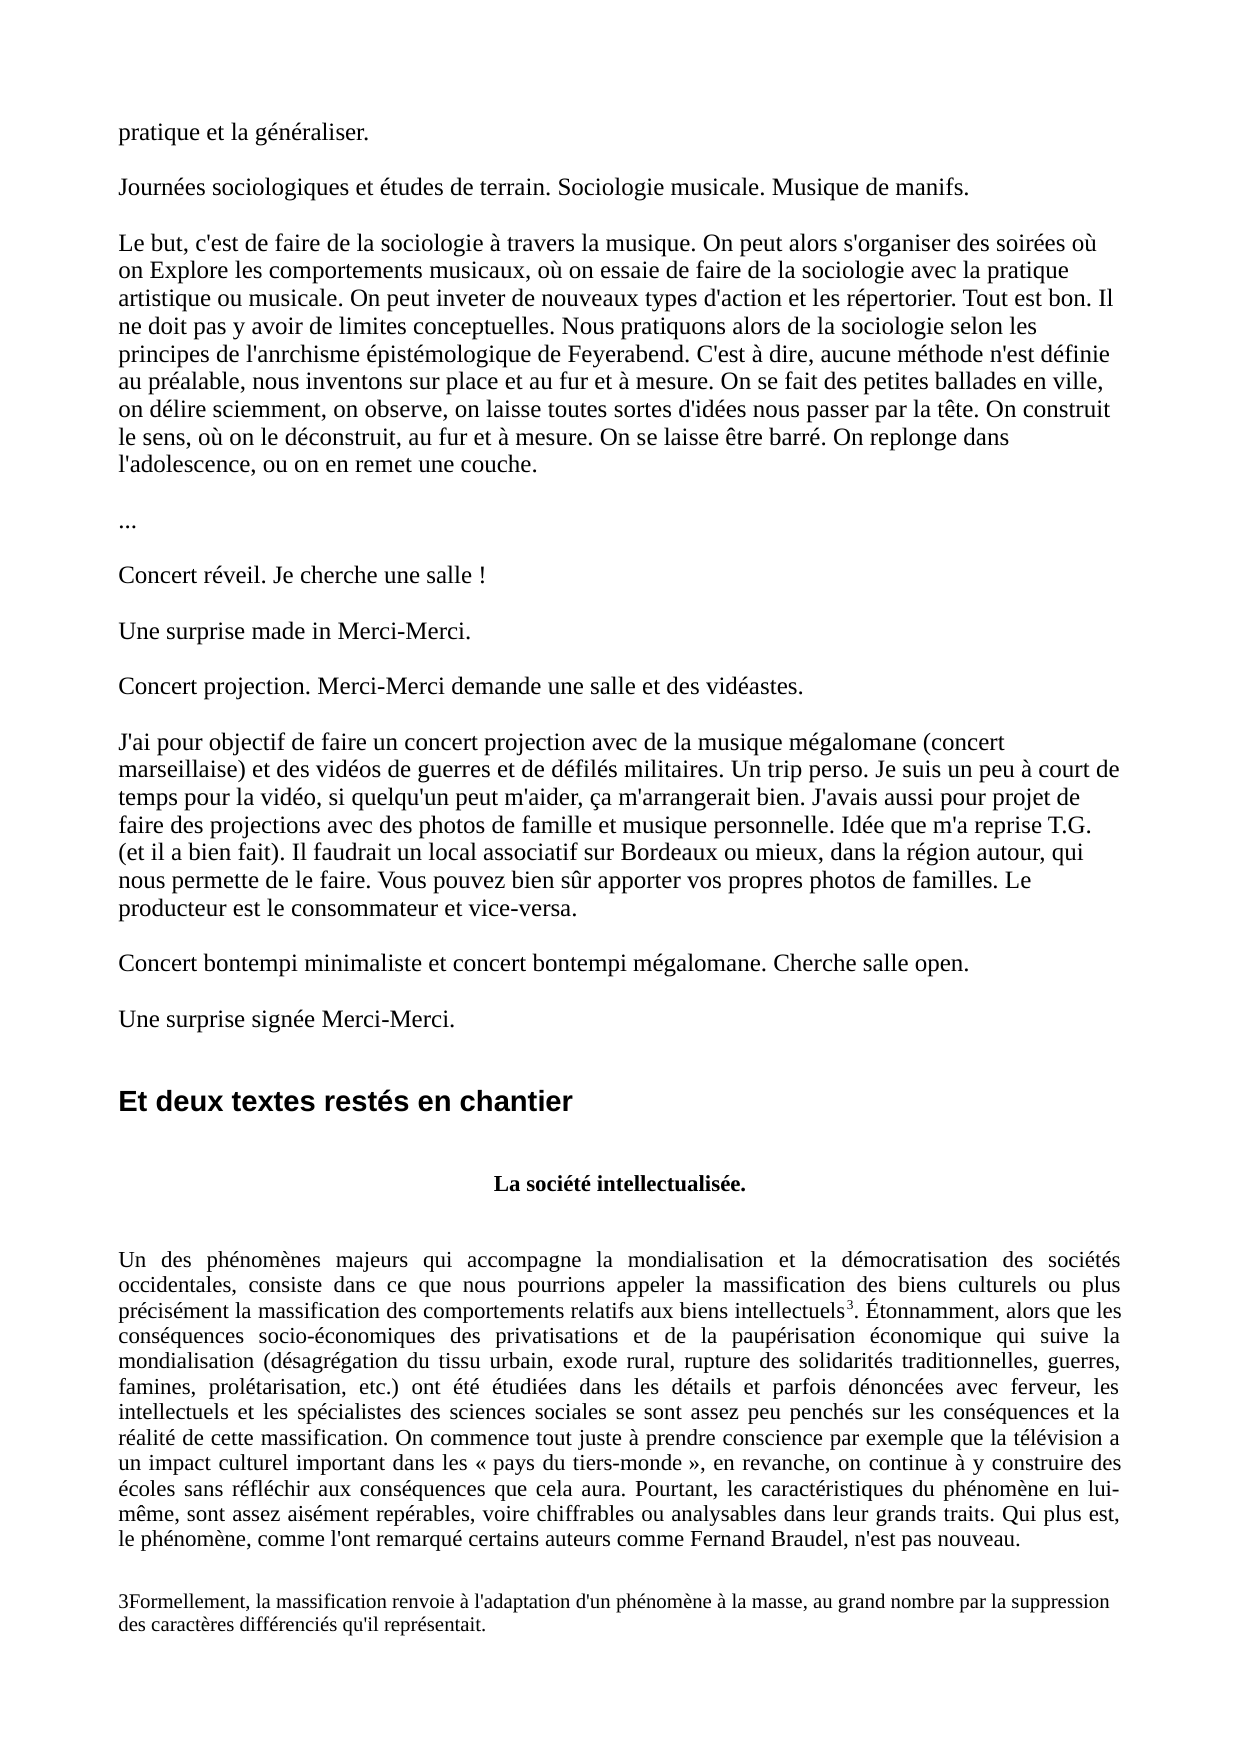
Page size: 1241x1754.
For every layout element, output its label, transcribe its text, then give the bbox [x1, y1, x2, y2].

text Un des phénomènes majeurs qui accompagne la mondialisation et la démocratisation des sociétés occidentales, consiste dans ce que nous pourrions appeler la massification des biens culturels ou plus précisément la massification des comportements relatifs aux biens intellectuels. Étonnamment, alors que les conséquences socio-économiques des privatisations et de la paupérisation économique qui suive la mondialisation (désagrégation du tissu urbain, exode rural, rupture des solidarités traditionnelles, guerres, famines, prolétarisation, etc.) ont été étudiées dans les détails et parfois dénoncées avec ferveur, les intellectuels et les spécialistes des sciences sociales se sont assez peu penchés sur les conséquences et la réalité de cette massification. On commence tout juste à prendre conscience par exemple que la télévision a un impact culturel important dans les « pays du tiers-monde », en revanche, on continue à y construire des écoles sans réfléchir aux conséquences que cela aura. Pourtant, les caractéristiques du phénomène en lui-même, sont assez aisément repérables, voire chiffrables ou analysables dans leur grands traits. Qui plus est, le phénomène, comme l'ont remarqué certains auteurs comme Fernand Braudel, n'est pas nouveau. [118, 1247, 1122, 1552]
text Une surprise signée Merci-Merci. [118, 1005, 1122, 1032]
subtitle Et deux textes restés en chantier [118, 1085, 1122, 1118]
text Journées sociologiques et études de terrain. Sociologie musicale. Musique de manifs. [118, 173, 1122, 201]
text La société intellectualisée. [118, 1171, 1122, 1196]
text Formellement, la massification renvoie à l'adaptation d'un phénomène à la masse, au grand nombre par la suppression des caractères différenciés qu'il représentait. [118, 1589, 1122, 1636]
text Une surprise made in Merci-Merci. [118, 617, 1122, 644]
text Le but, c'est de faire de la sociologie à travers la musique. On peut alors s'organiser des soirées où on Explore les comportements musicaux, où on essaie de faire de la sociologie avec la pratique artistique ou musicale. On peut inveter de nouveaux types d'action et les répertorier. Tout est bon. Il ne doit pas y avoir de limites conceptuelles. Nous pratiquons alors de la sociologie selon les principes de l'anrchisme épistémologique de Feyerabend. C'est à dire, aucune méthode n'est définie au préalable, nous inventons sur place et au fur et à mesure. On se fait des petites ballades en ville, on délire sciemment, on observe, on laisse toutes sortes d'idées nous passer par la tête. On construit le sens, où on le déconstruit, au fur et à mesure. On se laisse être barré. On replonge dans l'adolescence, ou on en remet une couche. [118, 229, 1122, 478]
text Concert projection. Merci-Merci demande une salle et des vidéastes. [118, 672, 1122, 700]
text J'ai pour objectif de faire un concert projection avec de la musique mégalomane (concert marseillaise) et des vidéos de guerres et de défilés militaires. Un trip perso. Je suis un peu à court de temps pour la vidéo, si quelqu'un peut m'aider, ça m'arrangerait bien. J'avais aussi pour projet de faire des projections avec des photos de famille et musique personnelle. Idée que m'a reprise T.G. (et il a bien fait). Il faudrait un local associatif sur Bordeaux ou mieux, dans la région autour, qui nous permette de le faire. Vous pouvez bien sûr apporter vos propres photos de familles. Le producteur est le consommateur et vice-versa. [118, 728, 1122, 922]
text Concert bontempi minimaliste et concert bontempi mégalomane. Cherche salle open. [118, 949, 1122, 977]
text ... [118, 506, 1122, 534]
text Concert réveil. Je cherche une salle ! [118, 561, 1122, 589]
text pratique et la généraliser. [118, 118, 1122, 146]
